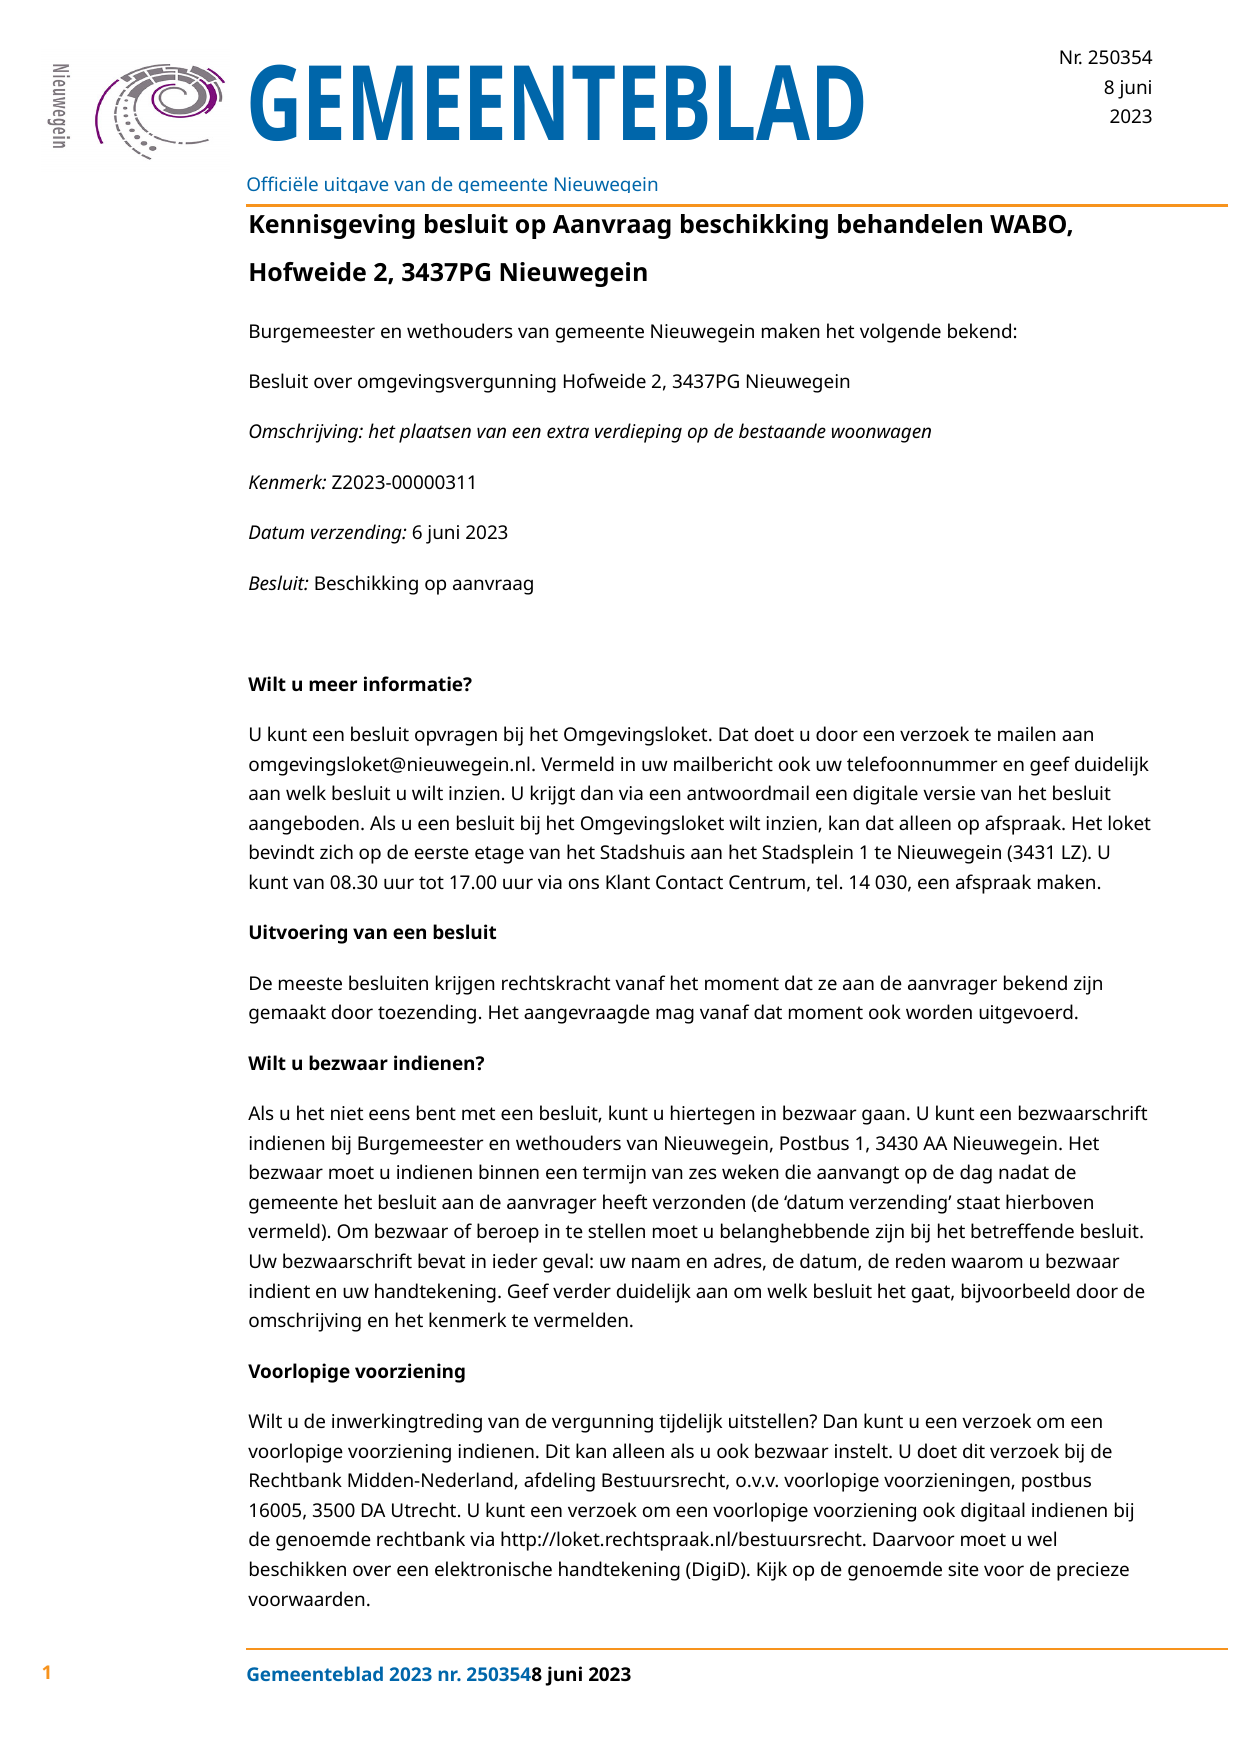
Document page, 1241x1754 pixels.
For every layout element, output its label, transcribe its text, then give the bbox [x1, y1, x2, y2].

text Wilt u bezwaar indienen? [248, 1050, 1152, 1076]
text Wilt u meer informatie? [248, 671, 1152, 697]
text Burgemeester en wethouders van gemeente Nieuwegein maken het volgende bekend: [248, 318, 1152, 344]
text Wilt u de inwerkingtreding van de vergunning tijdelijk uitstellen? Dan kunt u een verzoek om een voorlopige voorziening indienen. Dit kan alleen als u ook bezwaar instelt. U doet dit verzoek bij de Rechtbank Midden-Nederland, afdeling Bestuursrecht, o.v.v. voorlopige voorzieningen, postbus 16005, 3500 DA Utrecht. U kunt een verzoek om een voorlopige voorziening ook digitaal indienen bij de genoemde rechtbank via http://loket.rechtspraak.nl/bestuursrecht. Daarvoor moet u wel beschikken over een elektronische handtekening (DigiD). Kijk op de genoemde site voor de precieze voorwaarden. [248, 1408, 1152, 1612]
text De meeste besluiten krijgen rechtskracht vanaf het moment dat ze aan de aanvrager bekend zijn gemaakt door toezending. Het aangevraagde mag vanaf dat moment ook worden uitgevoerd. [248, 970, 1152, 1025]
text Datum verzending: 6 juni 2023 [248, 519, 1152, 545]
text Uitvoering van een besluit [248, 919, 1152, 945]
text Kennisgeving besluit op Aanvraag beschikking behandelen WABO, Hofweide 2, 3437PG Nieuwegein [248, 207, 1152, 288]
text Kenmerk: Z2023-00000311 [248, 469, 1152, 495]
text Besluit: Beschikking op aanvraag [248, 570, 1152, 596]
text Voorlopige voorziening [248, 1358, 1152, 1384]
text Besluit over omgevingsvergunning Hofweide 2, 3437PG Nieuwegein [248, 368, 1152, 394]
picture [41, 47, 231, 172]
text Omschrijving: het plaatsen van een extra verdieping op de bestaande woonwagen [248, 419, 1152, 444]
text Als u het niet eens bent met een besluit, kunt u hiertegen in bezwaar gaan. U kunt een bezwaarschrift indienen bij Burgemeester en wethouders van Nieuwegein, Postbus 1, 3430 AA Nieuwegein. Het bezwaar moet u indienen binnen een termijn van zes weken die aanvangt op de dag nadat de gemeente het besluit aan de aanvrager heeft verzonden (de ‘datum verzending’ staat hierboven vermeld). Om bezwaar of beroep in te stellen moet u belanghebbende zijn bij het betreffende besluit. Uw bezwaarschrift bevat in ieder geval: uw naam en adres, de datum, de reden waarom u bezwaar indient en uw handtekening. Geef verder duidelijk aan om welk besluit het gaat, bijvoorbeeld door de omschrijving en het kenmerk te vermelden. [248, 1100, 1152, 1333]
text U kunt een besluit opvragen bij het Omgevingsloket. Dat doet u door een verzoek te mailen aan omgevingsloket@nieuwegein.nl. Vermeld in uw mailbericht ook uw telefoonnummer en geef duidelijk aan welk besluit u wilt inzien. U krijgt dan via een antwoordmail een digitale versie van het besluit aangeboden. Als u een besluit bij het Omgevingsloket wilt inzien, kan dat alleen op afspraak. Het loket bevindt zich op de eerste etage van het Stadshuis aan het Stadsplein 1 te Nieuwegein (3431 LZ). U kunt van 08.30 uur tot 17.00 uur via ons Klant Contact Centrum, tel. 14 030, een afspraak maken. [248, 721, 1152, 895]
